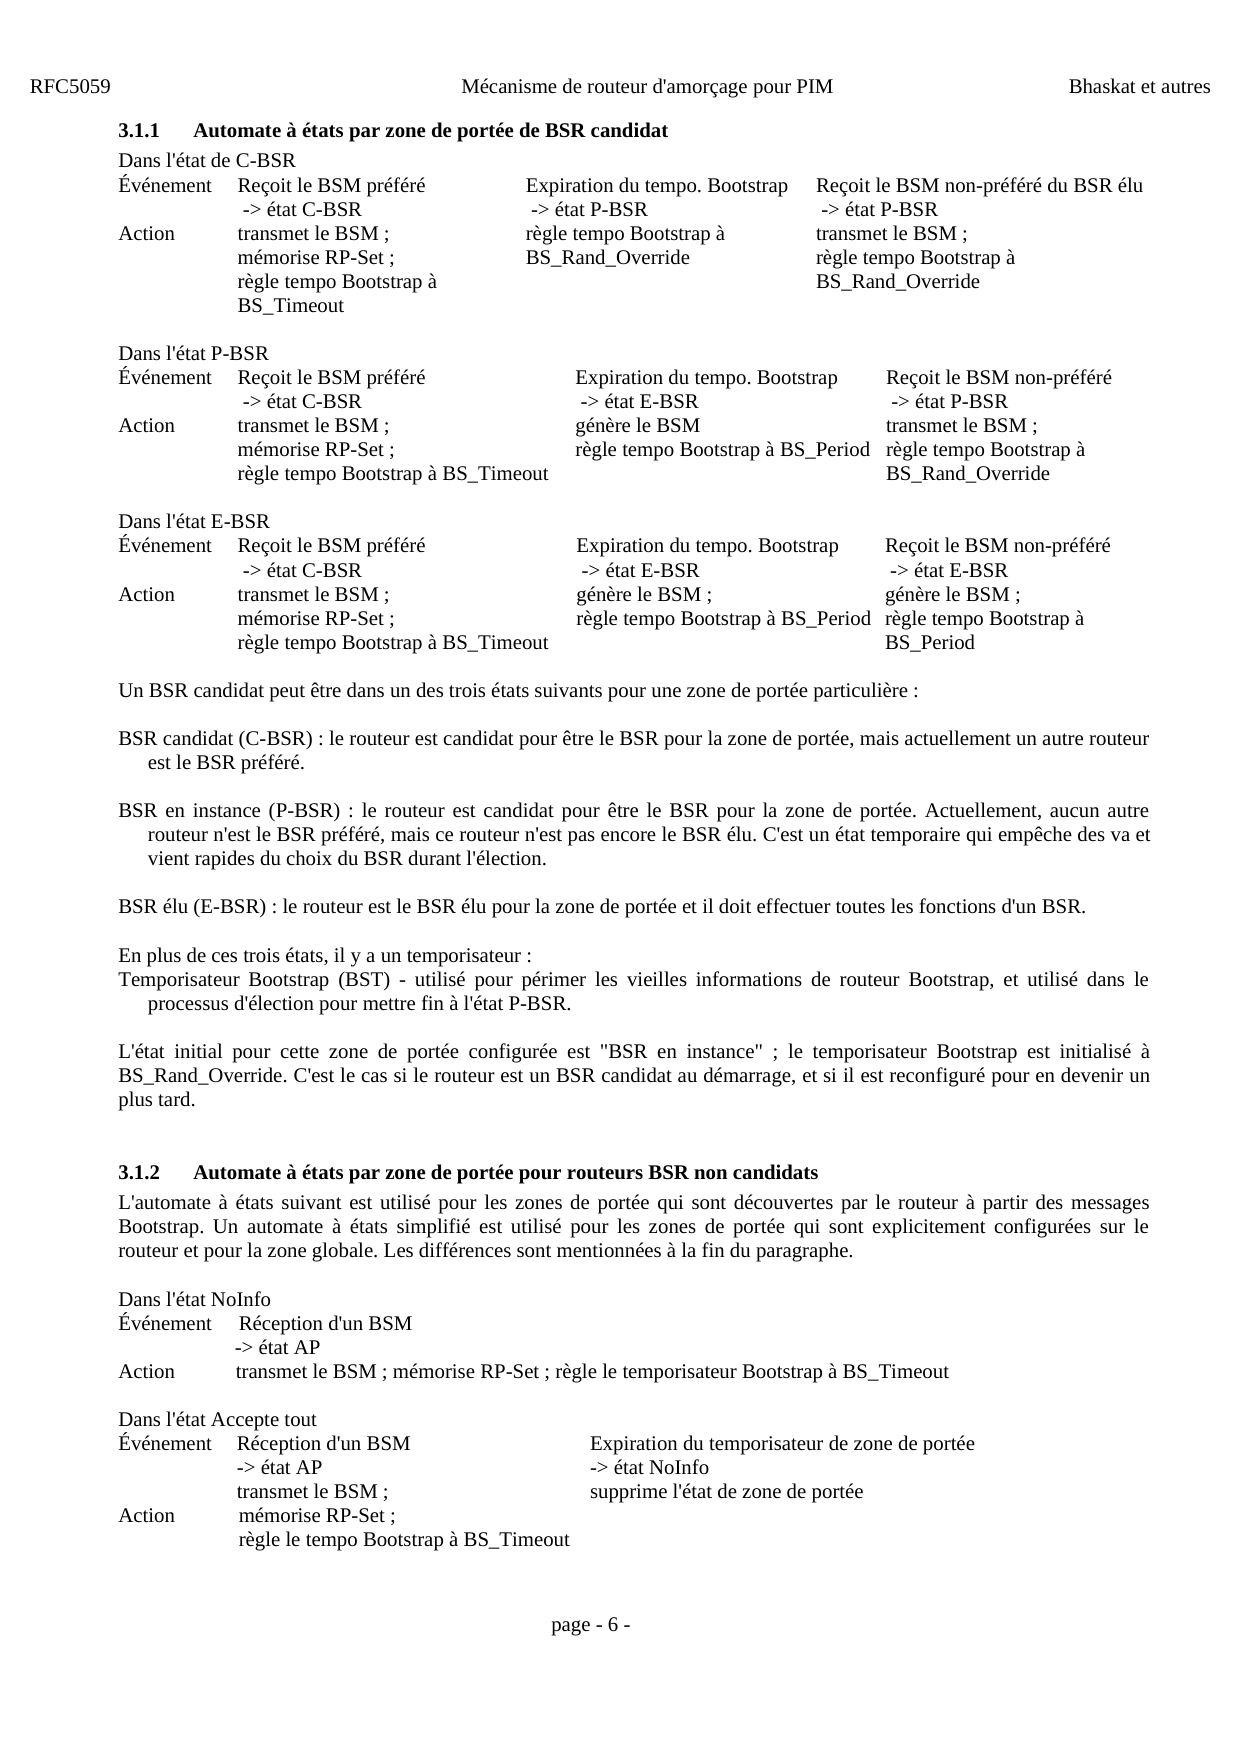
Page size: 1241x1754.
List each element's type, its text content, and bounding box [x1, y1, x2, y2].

text Dans l'état Accepte tout [118, 1407, 1152, 1431]
text -> état AP -> état NoInfo [118, 1455, 1152, 1479]
table_cell -> état C-BSR transmet le BSM ; mémorise RP-Set ; règle tempo Bootstrap à BS_Timeout [238, 389, 575, 485]
text En plus de ces trois états, il y a un temporisateur : [118, 942, 1152, 967]
table_header Expiration du tempo. Bootstrap [526, 173, 816, 197]
table_cell Action [118, 558, 237, 654]
table_header Expiration du tempo. Bootstrap [576, 534, 885, 557]
table_cell -> état P-BSR transmet le BSM ; règle tempo Bootstrap à BS_Rand_Override [886, 389, 1152, 485]
table_header Événement [118, 534, 237, 557]
text BSR candidat (C-BSR) : le routeur est candidat pour être le BSR pour la zone de portée, mais actuellement un autre routeur est le BSR préféré. [118, 726, 1152, 774]
text Action transmet le BSM ; mémorise RP-Set ; règle le temporisateur Bootstrap à BS_Timeout [118, 1359, 1152, 1383]
text L'état initial pour cette zone de portée configurée est "BSR en instance" ; le temporisateur Bootstrap est initialisé à BS_Rand_Override. C'est le cas si le routeur est un BSR candidat au démarrage, et si il est reconfiguré pour en devenir un plus tard. [118, 1039, 1152, 1111]
text Dans l'état P-BSR [118, 341, 1152, 365]
text BSR en instance (P-BSR) : le routeur est candidat pour être le BSR pour la zone de portée. Actuellement, aucun autre routeur n'est le BSR préféré, mais ce routeur n'est pas encore le BSR élu. C'est un état temporaire qui empêche des va et vient rapides du choix du BSR durant l'élection. [118, 798, 1152, 870]
table_cell Action [118, 389, 237, 485]
table_header Reçoit le BSM préféré [238, 534, 576, 557]
table_header Reçoit le BSM non-préféré du BSR élu [816, 173, 1152, 197]
table_header Événement [118, 365, 237, 389]
table_header Reçoit le BSM préféré [238, 365, 575, 389]
subtitle 3.1.2 Automate à états par zone de portée pour routeurs BSR non candidats [118, 1160, 1152, 1184]
subtitle 3.1.1 Automate à états par zone de portée de BSR candidat [118, 118, 1152, 142]
text Dans l'état NoInfo [118, 1287, 1152, 1311]
table_header Reçoit le BSM non-préféré [885, 534, 1152, 557]
table_header Expiration du tempo. Bootstrap [575, 365, 886, 389]
table_cell -> état E-BSR génère le BSM règle tempo Bootstrap à BS_Period [575, 389, 886, 485]
text Événement Réception d'un BSM Expiration du temporisateur de zone de portée [118, 1431, 1152, 1455]
text Dans l'état E-BSR [118, 509, 1152, 533]
table_cell -> état P-BSR transmet le BSM ; règle tempo Bootstrap à BS_Rand_Override [816, 197, 1152, 317]
text règle le tempo Bootstrap à BS_Timeout [118, 1527, 1152, 1551]
table_header Reçoit le BSM préféré [238, 173, 526, 197]
text Temporisateur Bootstrap (BST) - utilisé pour périmer les vieilles informations de routeur Bootstrap, et utilisé dans le processus d'élection pour mettre fin à l'état P-BSR. [118, 967, 1152, 1015]
text transmet le BSM ; supprime l'état de zone de portée [118, 1479, 1152, 1503]
table_cell Action [118, 197, 237, 317]
text L'automate à états suivant est utilisé pour les zones de portée qui sont découvertes par le routeur à partir des messages Bootstrap. Un automate à états simplifié est utilisé pour les zones de portée qui sont explicitement configurées sur le routeur et pour la zone globale. Les différences sont mentionnées à la fin du paragraphe. [118, 1190, 1152, 1262]
table_cell -> état P-BSR règle tempo Bootstrap à BS_Rand_Override [526, 197, 816, 317]
table_cell -> état C-BSR transmet le BSM ; mémorise RP-Set ; règle tempo Bootstrap à BS_Timeout [238, 197, 526, 317]
text Un BSR candidat peut être dans un des trois états suivants pour une zone de portée particulière : [118, 678, 1152, 702]
text Événement Réception d'un BSM [118, 1311, 1152, 1335]
table_header Reçoit le BSM non-préféré [886, 365, 1152, 389]
text Dans l'état de C-BSR [118, 148, 1152, 172]
table_header Événement [118, 173, 237, 197]
text Action mémorise RP-Set ; [118, 1503, 1152, 1527]
text BSR élu (E-BSR) : le routeur est le BSR élu pour la zone de portée et il doit effectuer toutes les fonctions d'un BSR. [118, 894, 1152, 918]
table_cell -> état E-BSR génère le BSM ; règle tempo Bootstrap à BS_Period [576, 558, 885, 654]
table_cell -> état C-BSR transmet le BSM ; mémorise RP-Set ; règle tempo Bootstrap à BS_Timeout [238, 558, 576, 654]
table_cell -> état E-BSR génère le BSM ; règle tempo Bootstrap à BS_Period [885, 558, 1152, 654]
text -> état AP [118, 1335, 1152, 1359]
